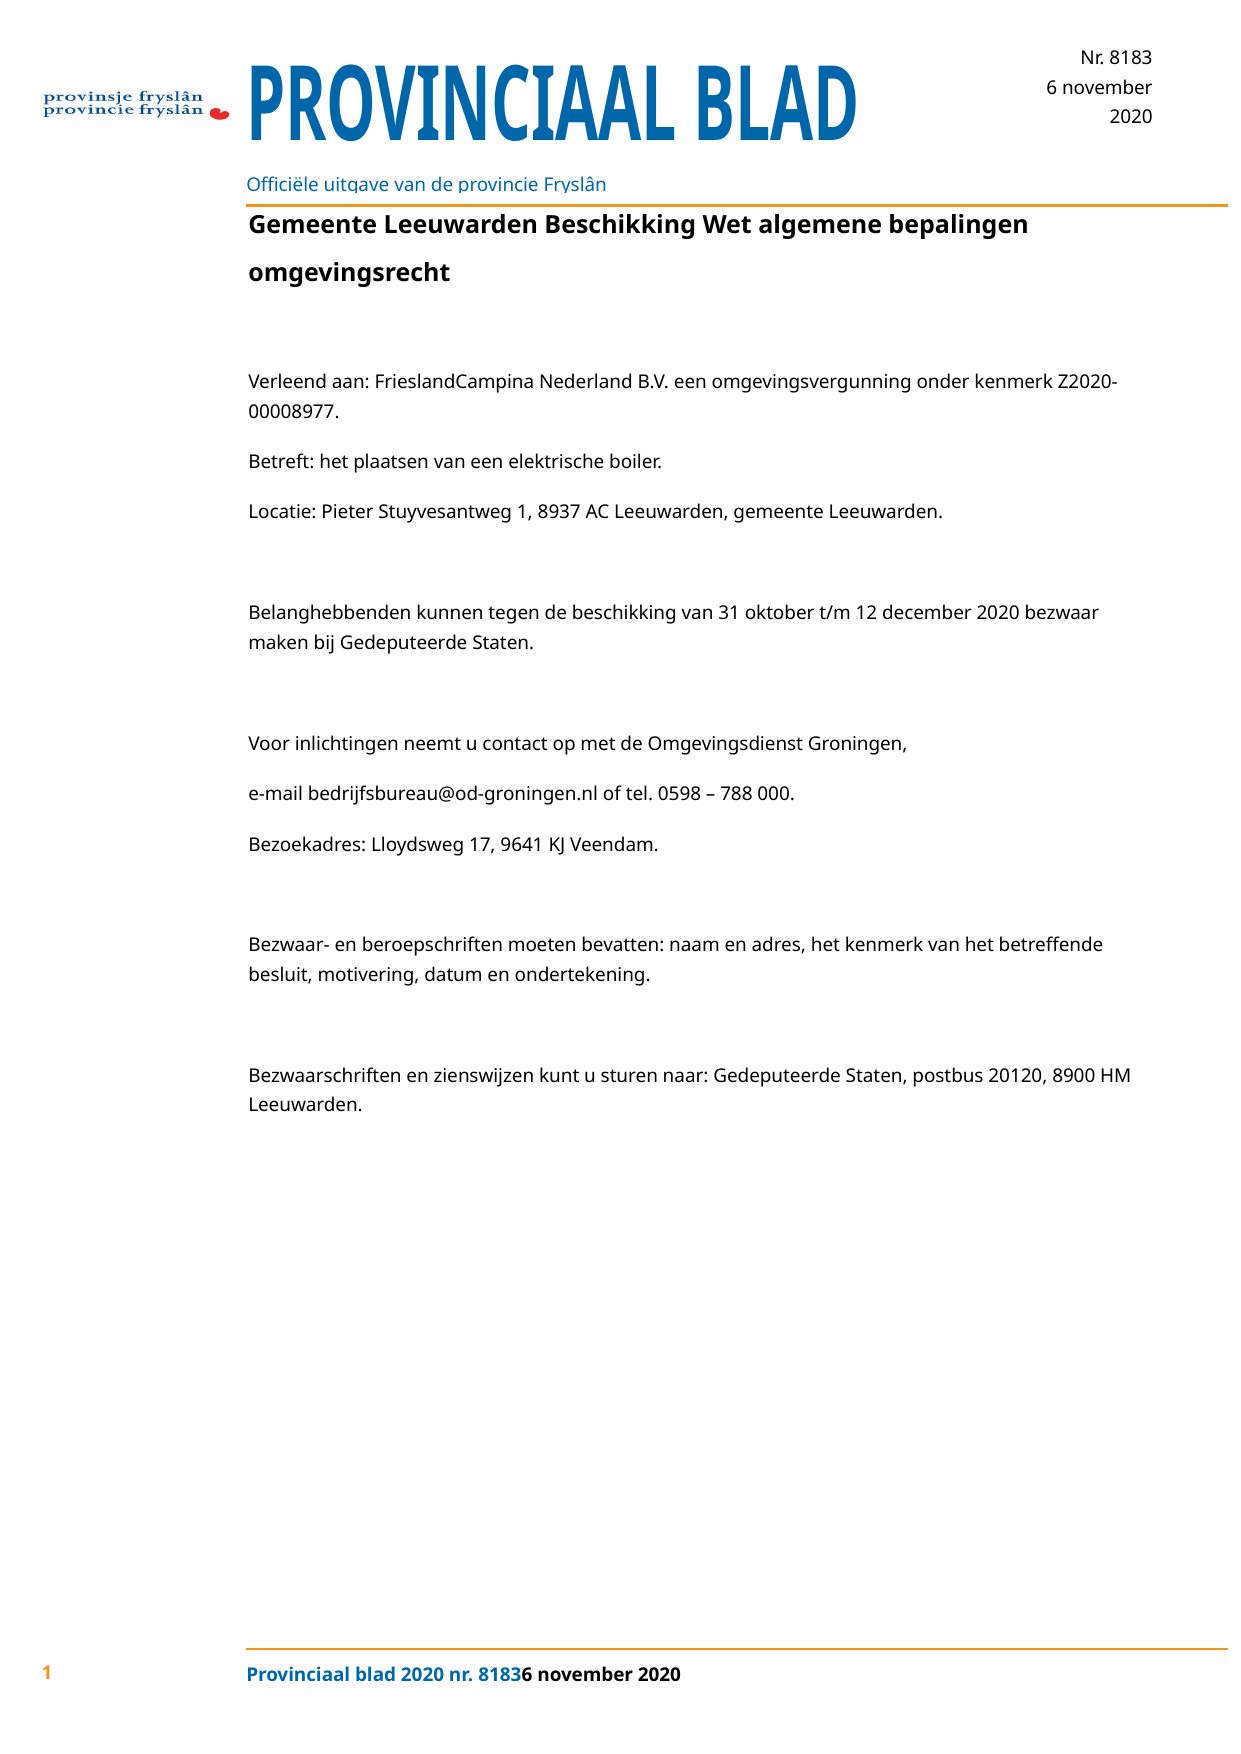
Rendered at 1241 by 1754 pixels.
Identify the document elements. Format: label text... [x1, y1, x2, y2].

text Voor inlichtingen neemt u contact op met de Omgevingsdienst Groningen, [248, 730, 1152, 756]
text Betreft: het plaatsen van een elektrische boiler. [248, 448, 1152, 474]
text Bezoekadres: Lloydsweg 17, 9641 KJ Veendam. [248, 831, 1152, 857]
text Gemeente Leeuwarden Beschikking Wet algemene bepalingen omgevingsrecht [248, 207, 1152, 288]
picture [41, 47, 231, 172]
text Belanghebbenden kunnen tegen de beschikking van 31 oktober t/m 12 december 2020 bezwaar maken bij Gedeputeerde Staten. [248, 599, 1152, 655]
text Bezwaar- en beroepschriften moeten bevatten: naam en adres, het kenmerk van het betreffende besluit, motivering, datum en ondertekening. [248, 932, 1152, 987]
text e-mail bedrijfsbureau@od-groningen.nl of tel. 0598 – 788 000. [248, 780, 1152, 806]
text Verleend aan: FrieslandCampina Nederland B.V. een omgevingsvergunning onder kenmerk Z2020-00008977. [248, 368, 1152, 424]
text Locatie: Pieter Stuyvesantweg 1, 8937 AC Leeuwarden, gemeente Leeuwarden. [248, 499, 1152, 524]
text Bezwaarschriften en zienswijzen kunt u sturen naar: Gedeputeerde Staten, postbus 20120, 8900 HM Leeuwarden. [248, 1062, 1152, 1117]
